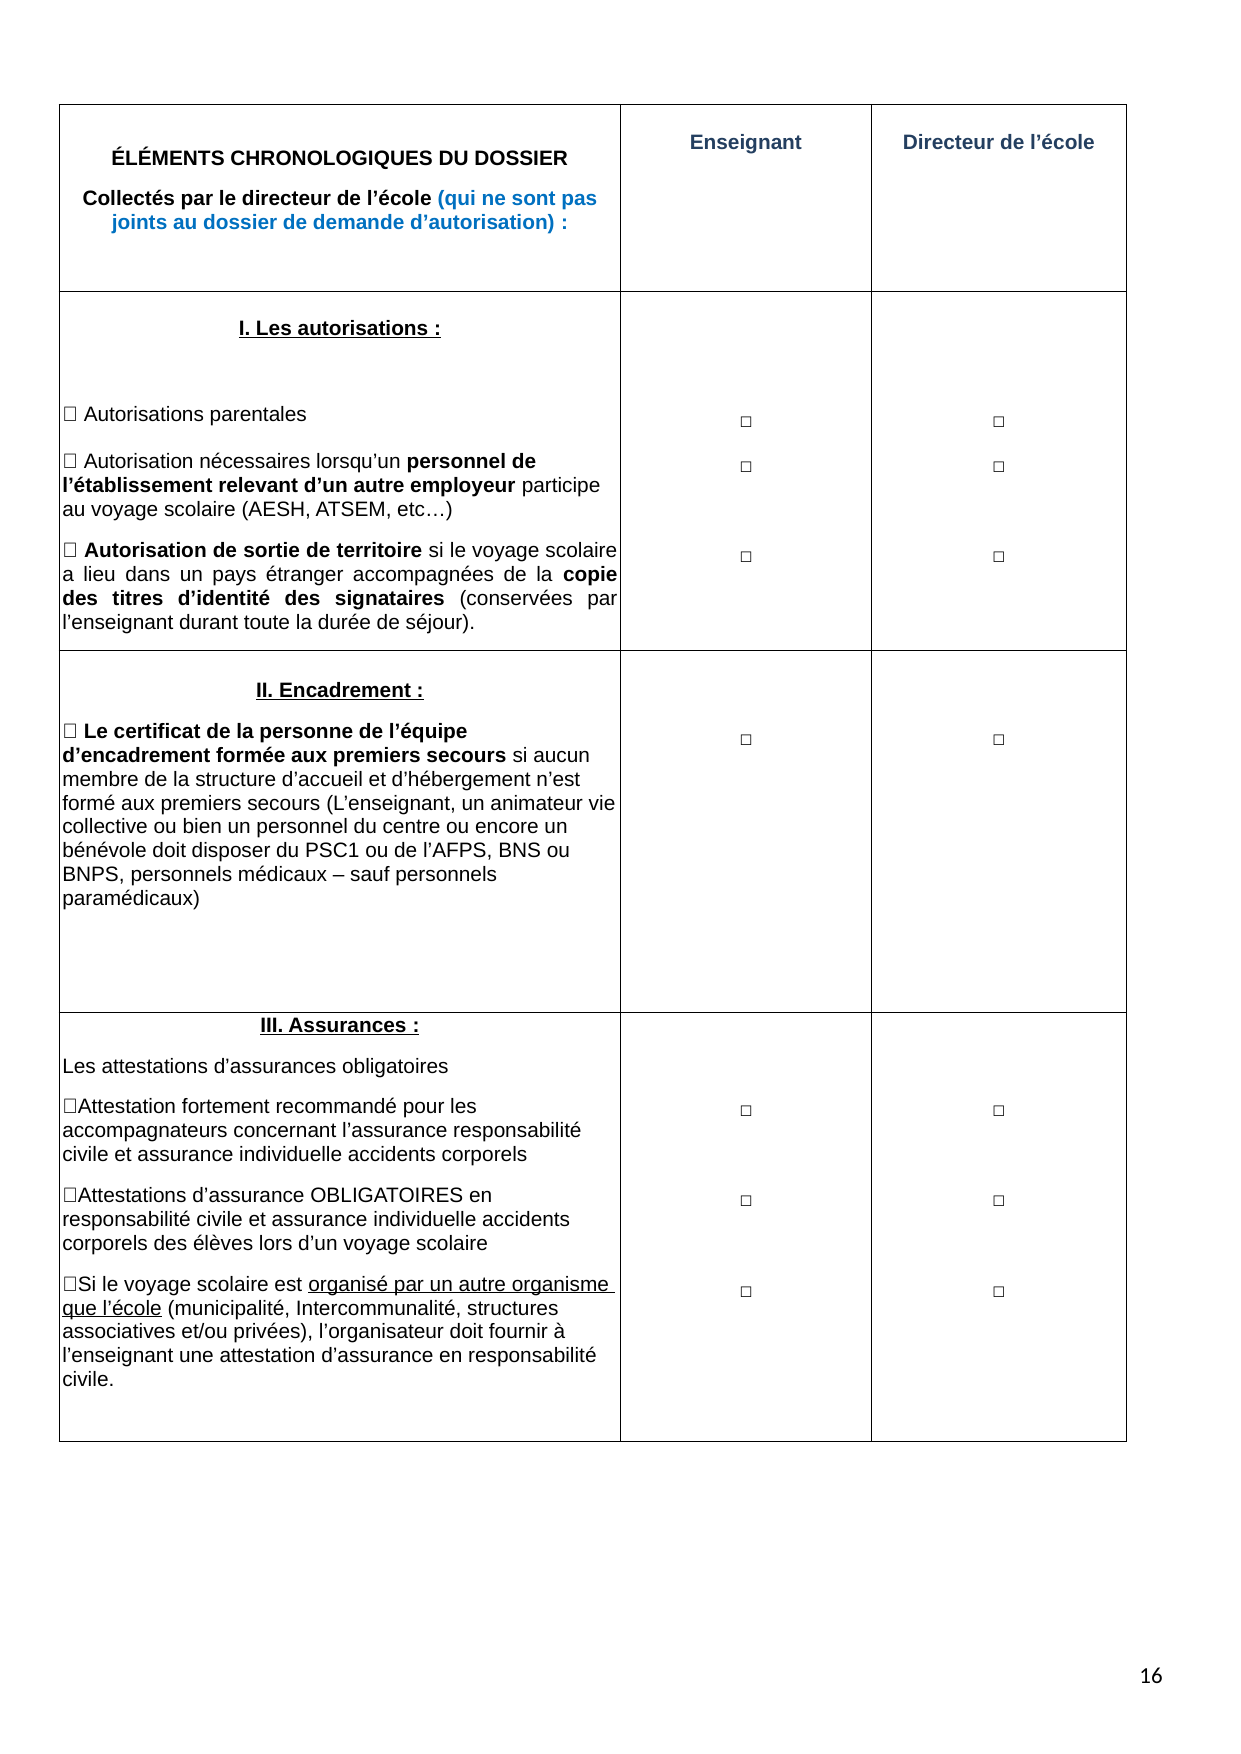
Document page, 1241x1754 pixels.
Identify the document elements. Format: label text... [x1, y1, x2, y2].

table_cell ☐ [621, 651, 871, 1012]
table_cell ☐ ☐ ☐ [621, 292, 871, 650]
table_cell II. Encadrement :  Le certificat de la personne de l’équipe d’encadrement formée aux premiers secours si aucun membre de la structure d’accueil et d’hébergement n’est formé aux premiers secours (L’enseignant, un animateur vie collective ou bien un personnel du centre ou encore un bénévole doit disposer du PSC1 ou de l’AFPS, BNS ou BNPS, personnels médicaux – sauf personnels paramédicaux) [60, 651, 620, 1012]
table_cell ☐ ☐ ☐ [872, 1013, 1126, 1441]
table_cell III. Assurances : Les attestations d’assurances obligatoires Attestation fortement recommandé pour les accompagnateurs concernant l’assurance responsabilité civile et assurance individuelle accidents corporels Attestations d’assurance OBLIGATOIRES en responsabilité civile et assurance individuelle accidents corporels des élèves lors d’un voyage scolaire Si le voyage scolaire est organisé par un autre organisme que l’école (municipalité, Intercommunalité, structures associatives et/ou privées), l’organisateur doit fournir à l’enseignant une attestation d’assurance en responsabilité civile. [60, 1013, 620, 1441]
table_cell ☐ [872, 651, 1126, 1012]
table_cell ☐ ☐ ☐ [872, 292, 1126, 650]
table_cell ☐ ☐ ☐ [621, 1013, 871, 1441]
table_header Directeur de l’école [872, 105, 1126, 291]
table_cell I. Les autorisations :  Autorisations parentales  Autorisation nécessaires lorsqu’un personnel de l’établissement relevant d’un autre employeur participe au voyage scolaire (AESH, ATSEM, etc…)  Autorisation de sortie de territoire si le voyage scolaire a lieu dans un pays étranger accompagnées de la copie des titres d’identité des signataires (conservées par l’enseignant durant toute la durée de séjour). [60, 292, 620, 650]
table_header ÉLÉMENTS CHRONOLOGIQUES DU DOSSIER Collectés par le directeur de l’école (qui ne sont pas joints au dossier de demande d’autorisation) : [60, 105, 620, 291]
table_header Enseignant [621, 105, 871, 291]
